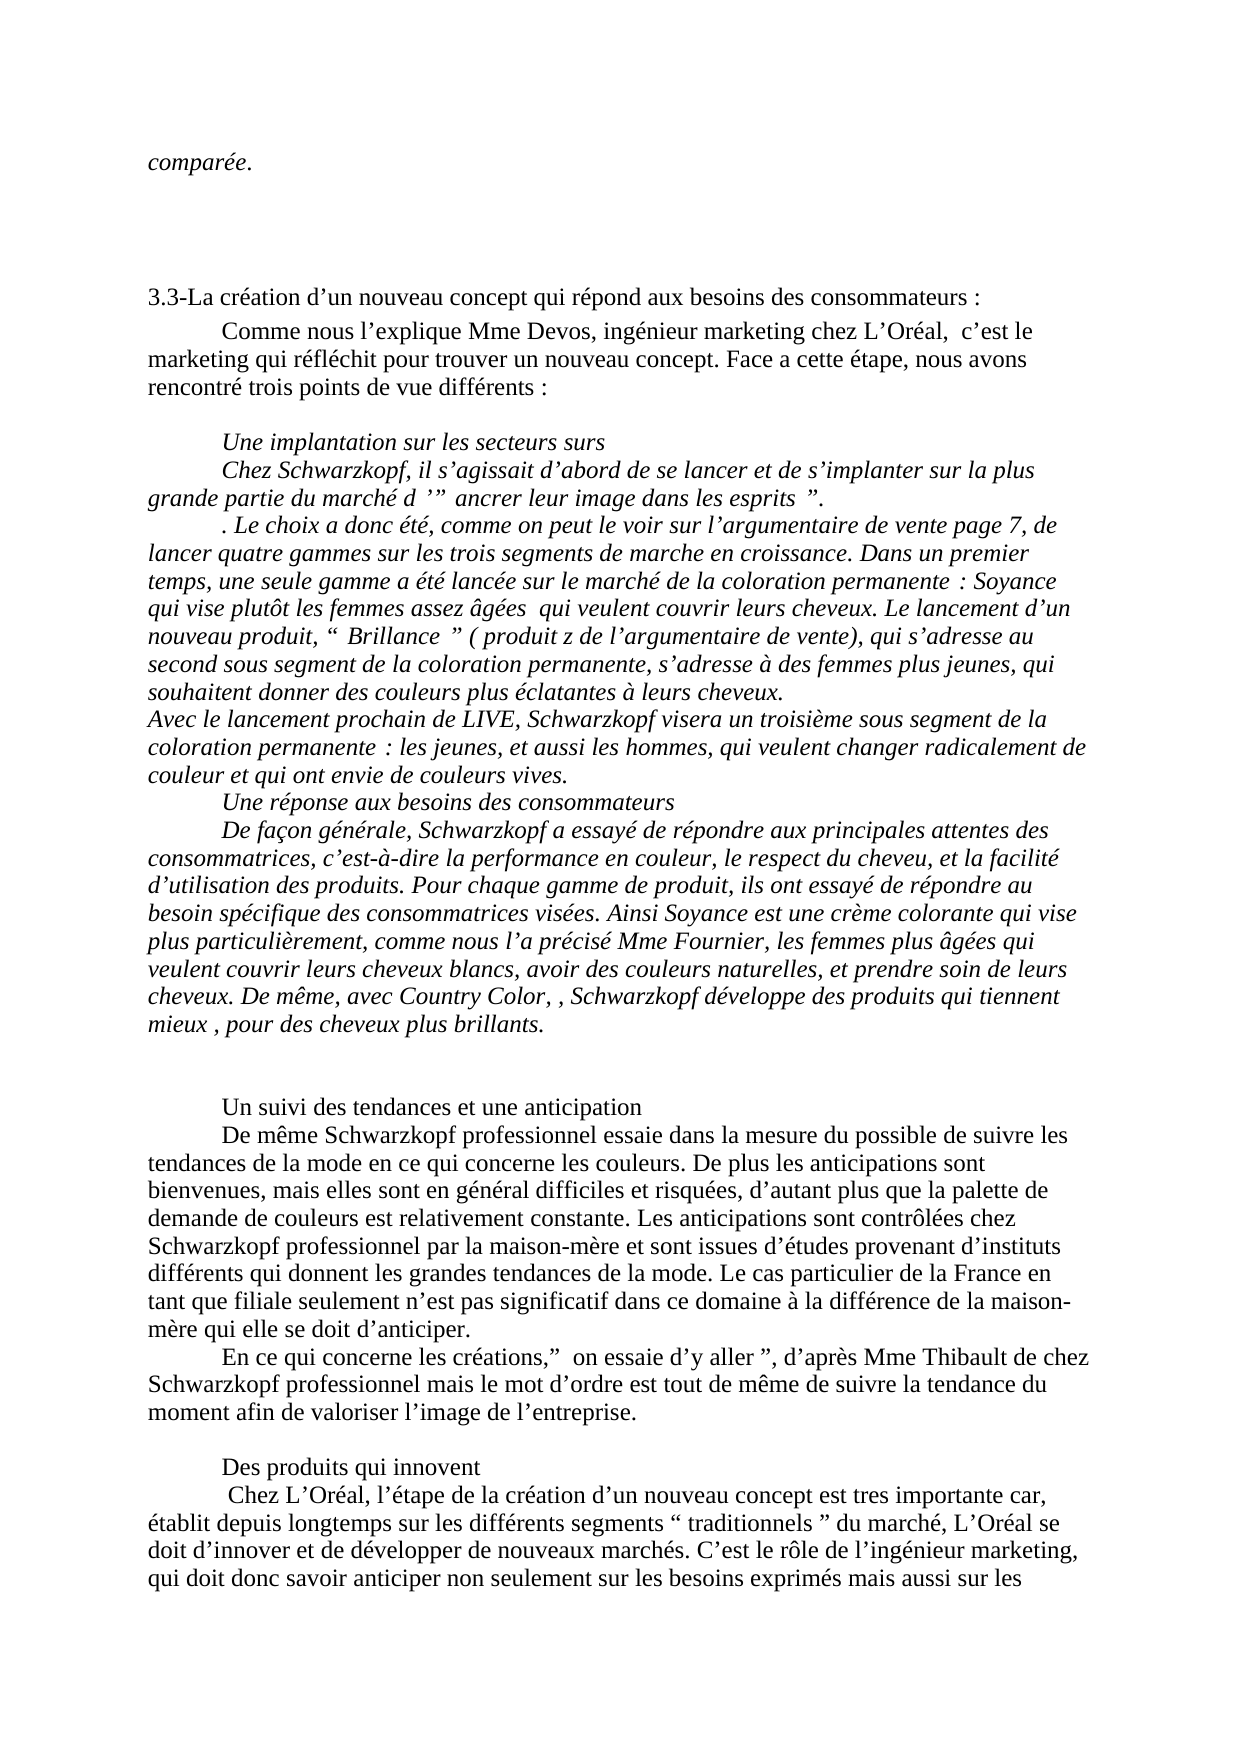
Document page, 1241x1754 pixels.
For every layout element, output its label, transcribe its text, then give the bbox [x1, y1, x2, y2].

text Comme nous l’explique Mme Devos, ingénieur marketing chez L’Oréal, c’est le marketing qui réfléchit pour trouver un nouveau concept. Face a cette étape, nous avons rencontré trois points de vue différents : [148, 317, 1093, 401]
text De façon générale, Schwarzkopf a essayé de répondre aux principales attentes des consommatrices, c’est-à-dire la performance en couleur, le respect du cheveu, et la facilité d’utilisation des produits. Pour chaque gamme de produit, ils ont essayé de répondre au besoin spécifique des consommatrices visées. Ainsi Soyance est une crème colorante qui vise plus particulièrement, comme nous l’a précisé Mme Fournier, les femmes plus âgées qui veulent couvrir leurs cheveux blancs, avoir des couleurs naturelles, et prendre soin de leurs cheveux. De même, avec Country Color, , Schwarzkopf développe des produits qui tiennent mieux , pour des cheveux plus brillants. [148, 816, 1093, 1038]
subtitle 3.3-La création d’un nouveau concept qui répond aux besoins des consommateurs : [148, 283, 1093, 311]
text comparée. [148, 148, 1093, 175]
text Chez Schwarzkopf, il s’agissait d’abord de se lancer et de s’implanter sur la plus grande partie du marché d ’” ancrer leur image dans les esprits ”. [148, 456, 1093, 511]
text Chez L’Oréal, l’étape de la création d’un nouveau concept est tres importante car, établit depuis longtemps sur les différents segments “ traditionnels ” du marché, L’Oréal se doit d’innover et de développer de nouveaux marchés. C’est le rôle de l’ingénieur marketing, qui doit donc savoir anticiper non seulement sur les besoins exprimés mais aussi sur les [148, 1481, 1093, 1592]
text . Le choix a donc été, comme on peut le voir sur l’argumentaire de vente page 7, de lancer quatre gammes sur les trois segments de marche en croissance. Dans un premier temps, une seule gamme a été lancée sur le marché de la coloration permanente : Soyance qui vise plutôt les femmes assez âgées qui veulent couvrir leurs cheveux. Le lancement d’un nouveau produit, “ Brillance ” ( produit z de l’argumentaire de vente), qui s’adresse au second sous segment de la coloration permanente, s’adresse à des femmes plus jeunes, qui souhaitent donner des couleurs plus éclatantes à leurs cheveux. [148, 511, 1093, 705]
text Une réponse aux besoins des consommateurs [148, 788, 1093, 816]
text Avec le lancement prochain de LIVE, Schwarzkopf visera un troisième sous segment de la coloration permanente : les jeunes, et aussi les hommes, qui veulent changer radicalement de couleur et qui ont envie de couleurs vives. [148, 705, 1093, 788]
text Des produits qui innovent [148, 1453, 1093, 1481]
text Une implantation sur les secteurs surs [148, 428, 1093, 456]
text Un suivi des tendances et une anticipation [148, 1093, 1093, 1121]
text De même Schwarzkopf professionnel essaie dans la mesure du possible de suivre les tendances de la mode en ce qui concerne les couleurs. De plus les anticipations sont bienvenues, mais elles sont en général difficiles et risquées, d’autant plus que la palette de demande de couleurs est relativement constante. Les anticipations sont contrôlées chez Schwarzkopf professionnel par la maison-mère et sont issues d’études provenant d’instituts différents qui donnent les grandes tendances de la mode. Le cas particulier de la France en tant que filiale seulement n’est pas significatif dans ce domaine à la différence de la maison-mère qui elle se doit d’anticiper. [148, 1121, 1093, 1343]
text En ce qui concerne les créations,” on essaie d’y aller ”, d’après Mme Thibault de chez Schwarzkopf professionnel mais le mot d’ordre est tout de même de suivre la tendance du moment afin de valoriser l’image de l’entreprise. [148, 1343, 1093, 1426]
